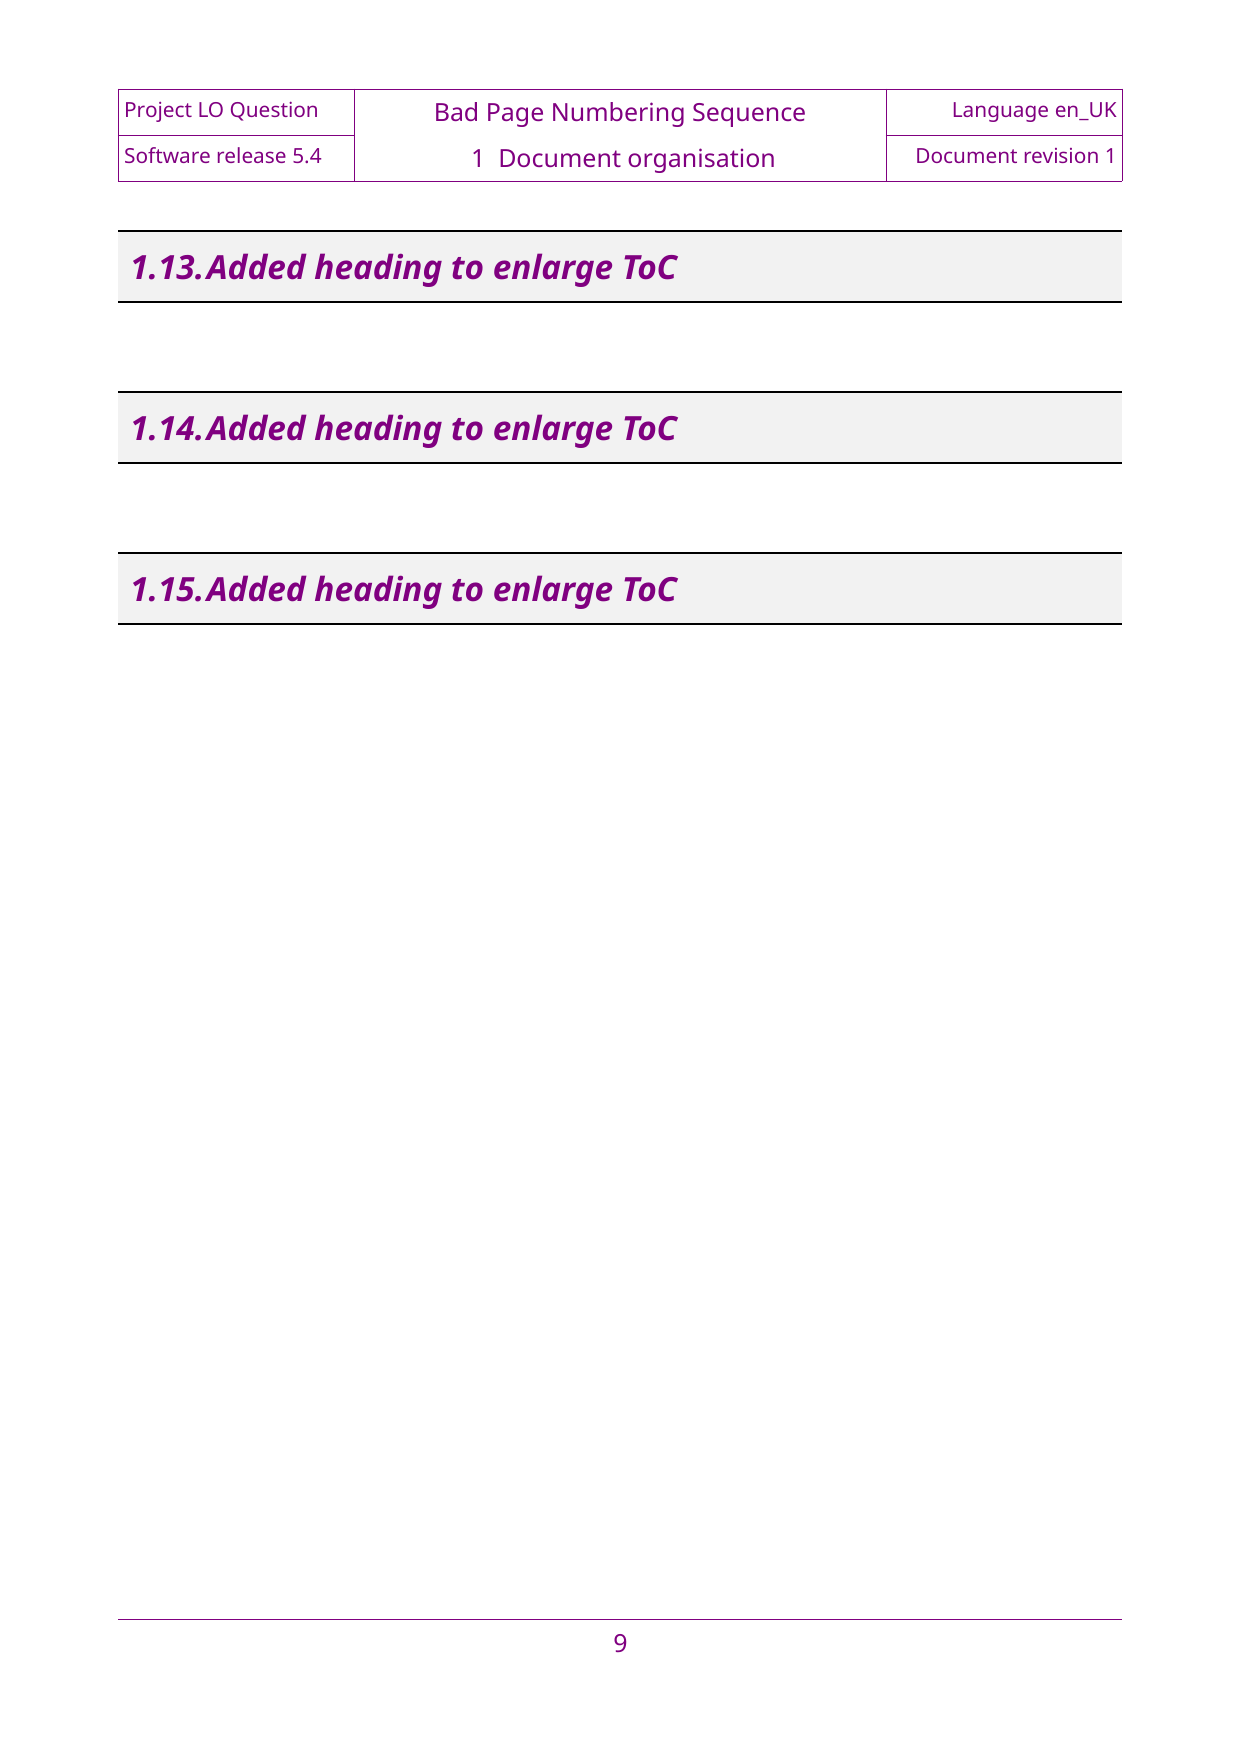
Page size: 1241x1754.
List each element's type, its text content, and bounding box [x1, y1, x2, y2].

subtitle Added heading to enlarge ToC [118, 393, 1122, 462]
subtitle Added heading to enlarge ToC [118, 554, 1122, 623]
subtitle Added heading to enlarge ToC [118, 232, 1122, 301]
